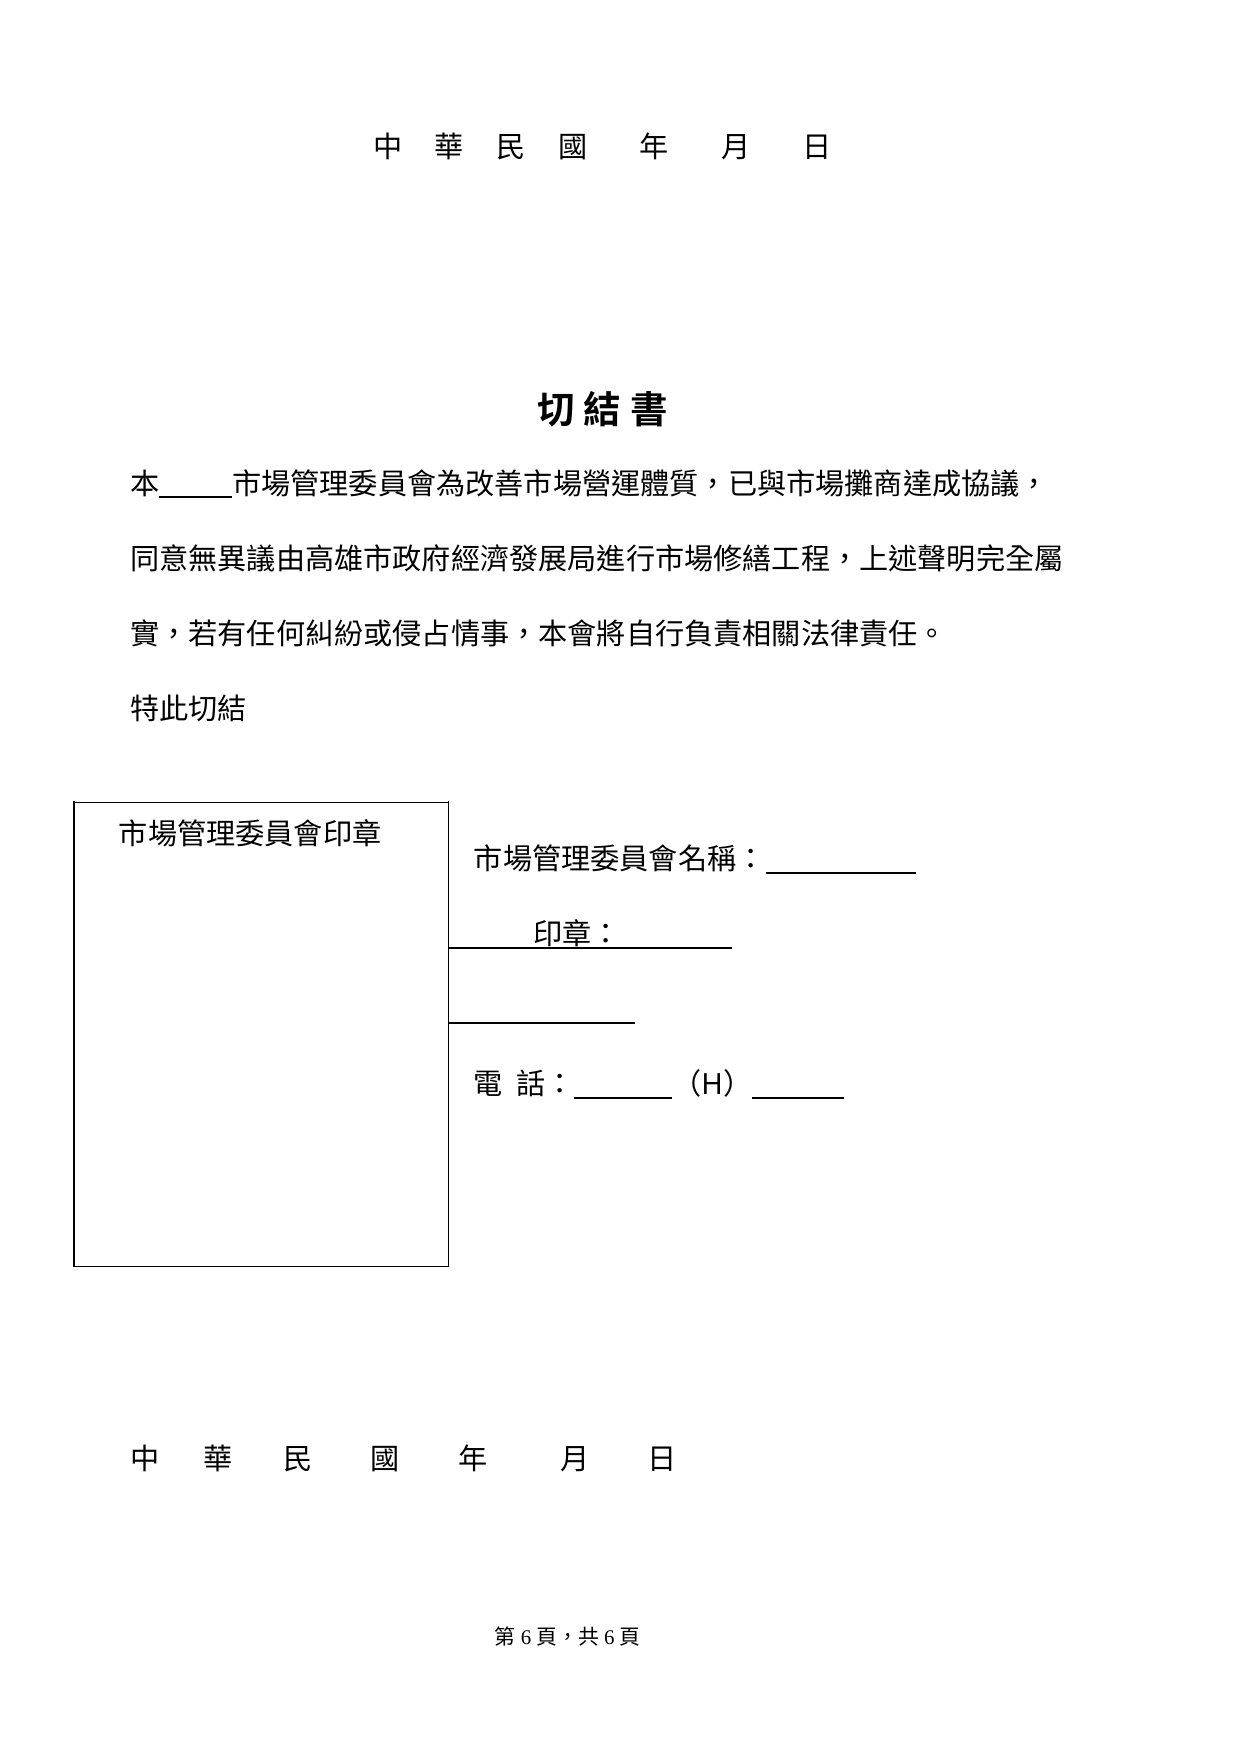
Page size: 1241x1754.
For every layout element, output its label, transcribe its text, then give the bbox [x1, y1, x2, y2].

text 代表人： 印章： [449, 894, 1075, 969]
text 電 話： （H） [449, 1044, 1075, 1119]
text 中 華 民 國 年 月 日 [130, 1419, 1075, 1494]
text 切 結 書 [130, 369, 1075, 444]
text 本 市場管理委員會為改善市場營運體質，已與市場攤商達成協議，同意無異議由高雄市政府經濟發展局進行市場修繕工程，上述聲明完全屬實，若有任何糾紛或侵占情事，本會將自行負責相關法律責任。 [130, 444, 1075, 669]
text 市場管理委員會印章 [89, 811, 433, 853]
text 地 址： [449, 969, 1075, 1044]
text 市場管理委員會名稱： [449, 819, 1075, 894]
text 中 華 民 國 年 月 日 [130, 107, 1075, 182]
text 特此切結 [130, 669, 1075, 744]
